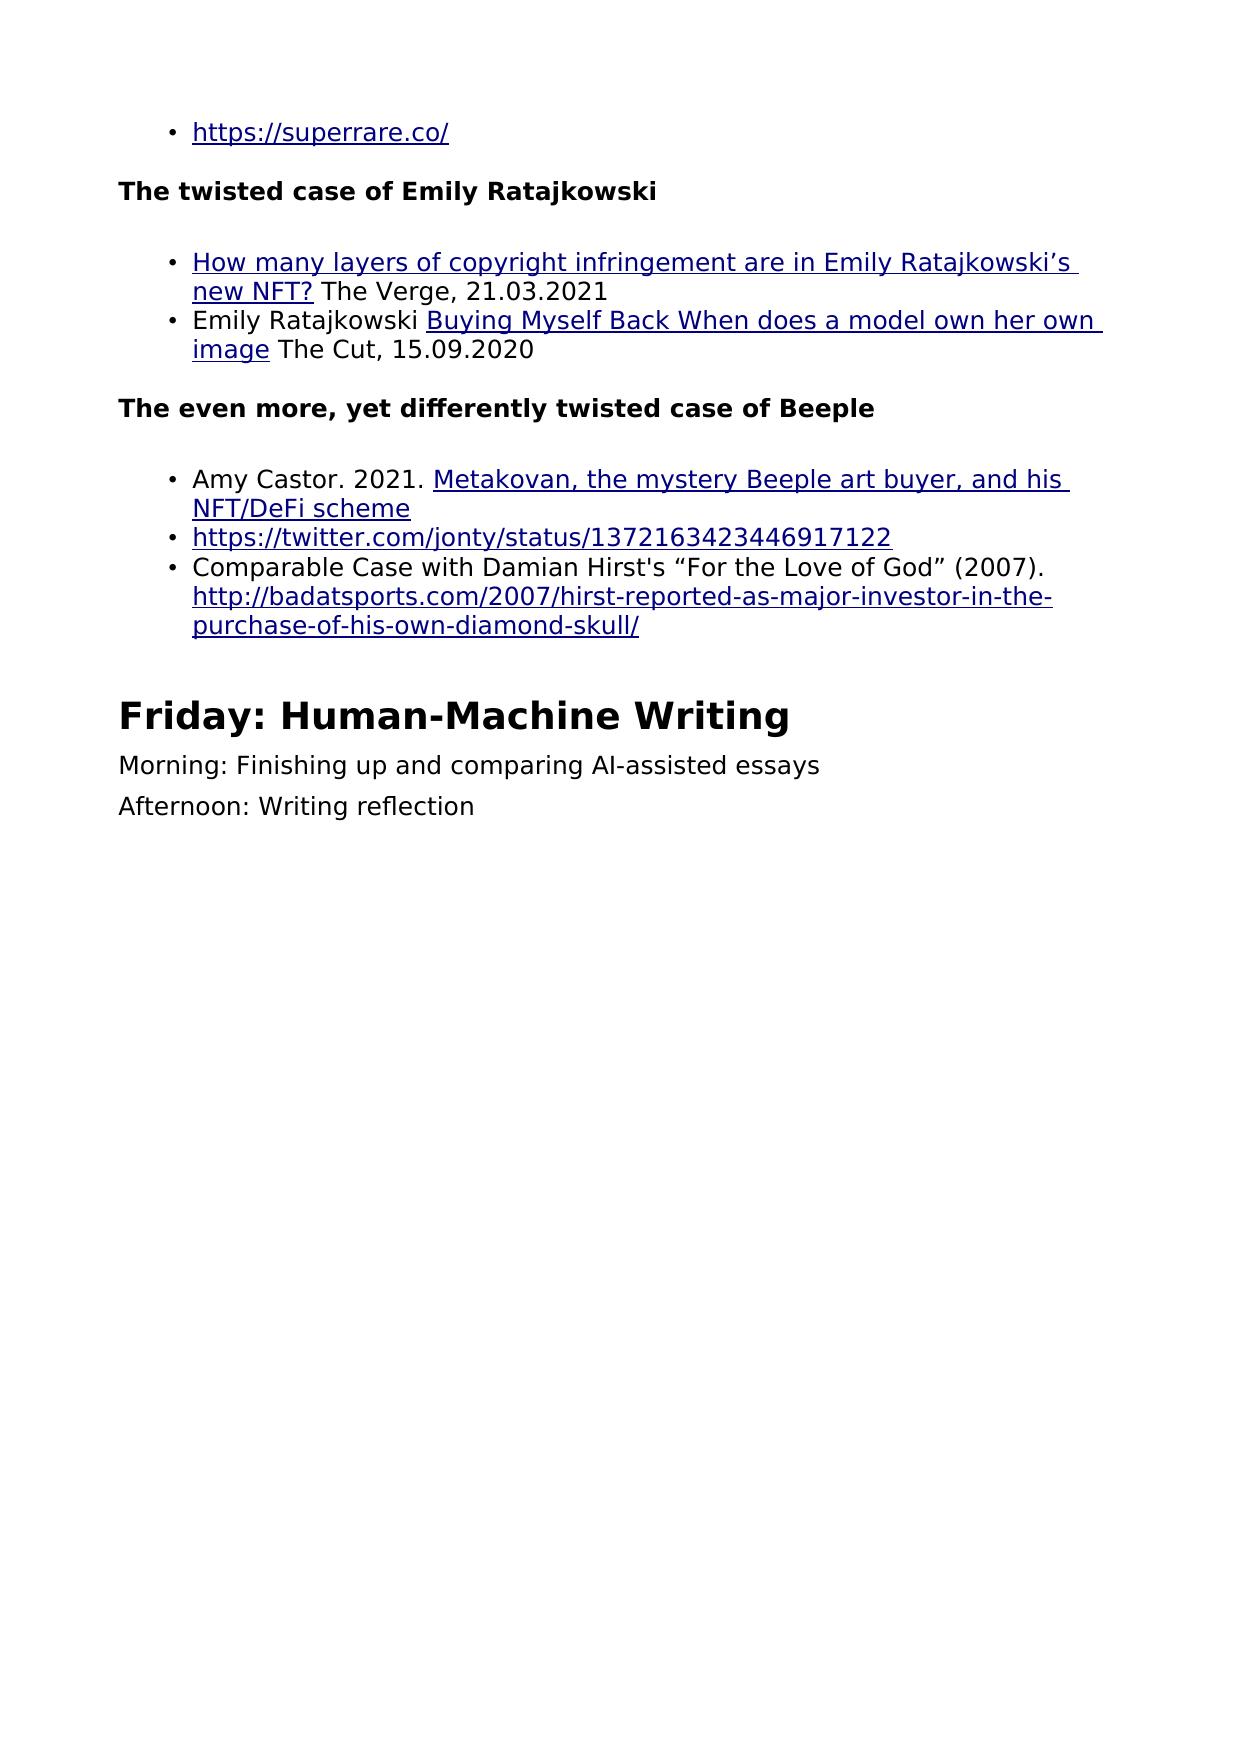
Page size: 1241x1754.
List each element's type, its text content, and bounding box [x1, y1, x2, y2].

subtitle Friday: Human-Machine Writing [118, 695, 1122, 738]
text The even more, yet differently twisted case of Beeple [118, 394, 1122, 423]
text Afternoon: Writing reflection [118, 792, 1122, 822]
text Morning: Finishing up and comparing AI-assisted essays [118, 751, 1122, 780]
list How many layers of copyright infringement are in Emily Ratajkowski’s new NFT? The Verge, 21.03.2021 [177, 248, 1122, 306]
list Emily Ratajkowski Buying Myself Back When does a model own her own image The Cut, 15.09.2020 [177, 306, 1122, 364]
list Amy Castor. 2021. Metakovan, the mystery Beeple art buyer, and his NFT/DeFi scheme [177, 465, 1122, 523]
list https://superrare.co/ [177, 118, 1122, 147]
list Comparable Case with Damian Hirst's “For the Love of God” (2007). http://badatsports.com/2007/hirst-reported-as-major-investor-in-the-purchase-of-his-own-diamond-skull/ [177, 553, 1122, 640]
text The twisted case of Emily Ratajkowski [118, 177, 1122, 206]
list https://twitter.com/jonty/status/1372163423446917122 [177, 523, 1122, 553]
